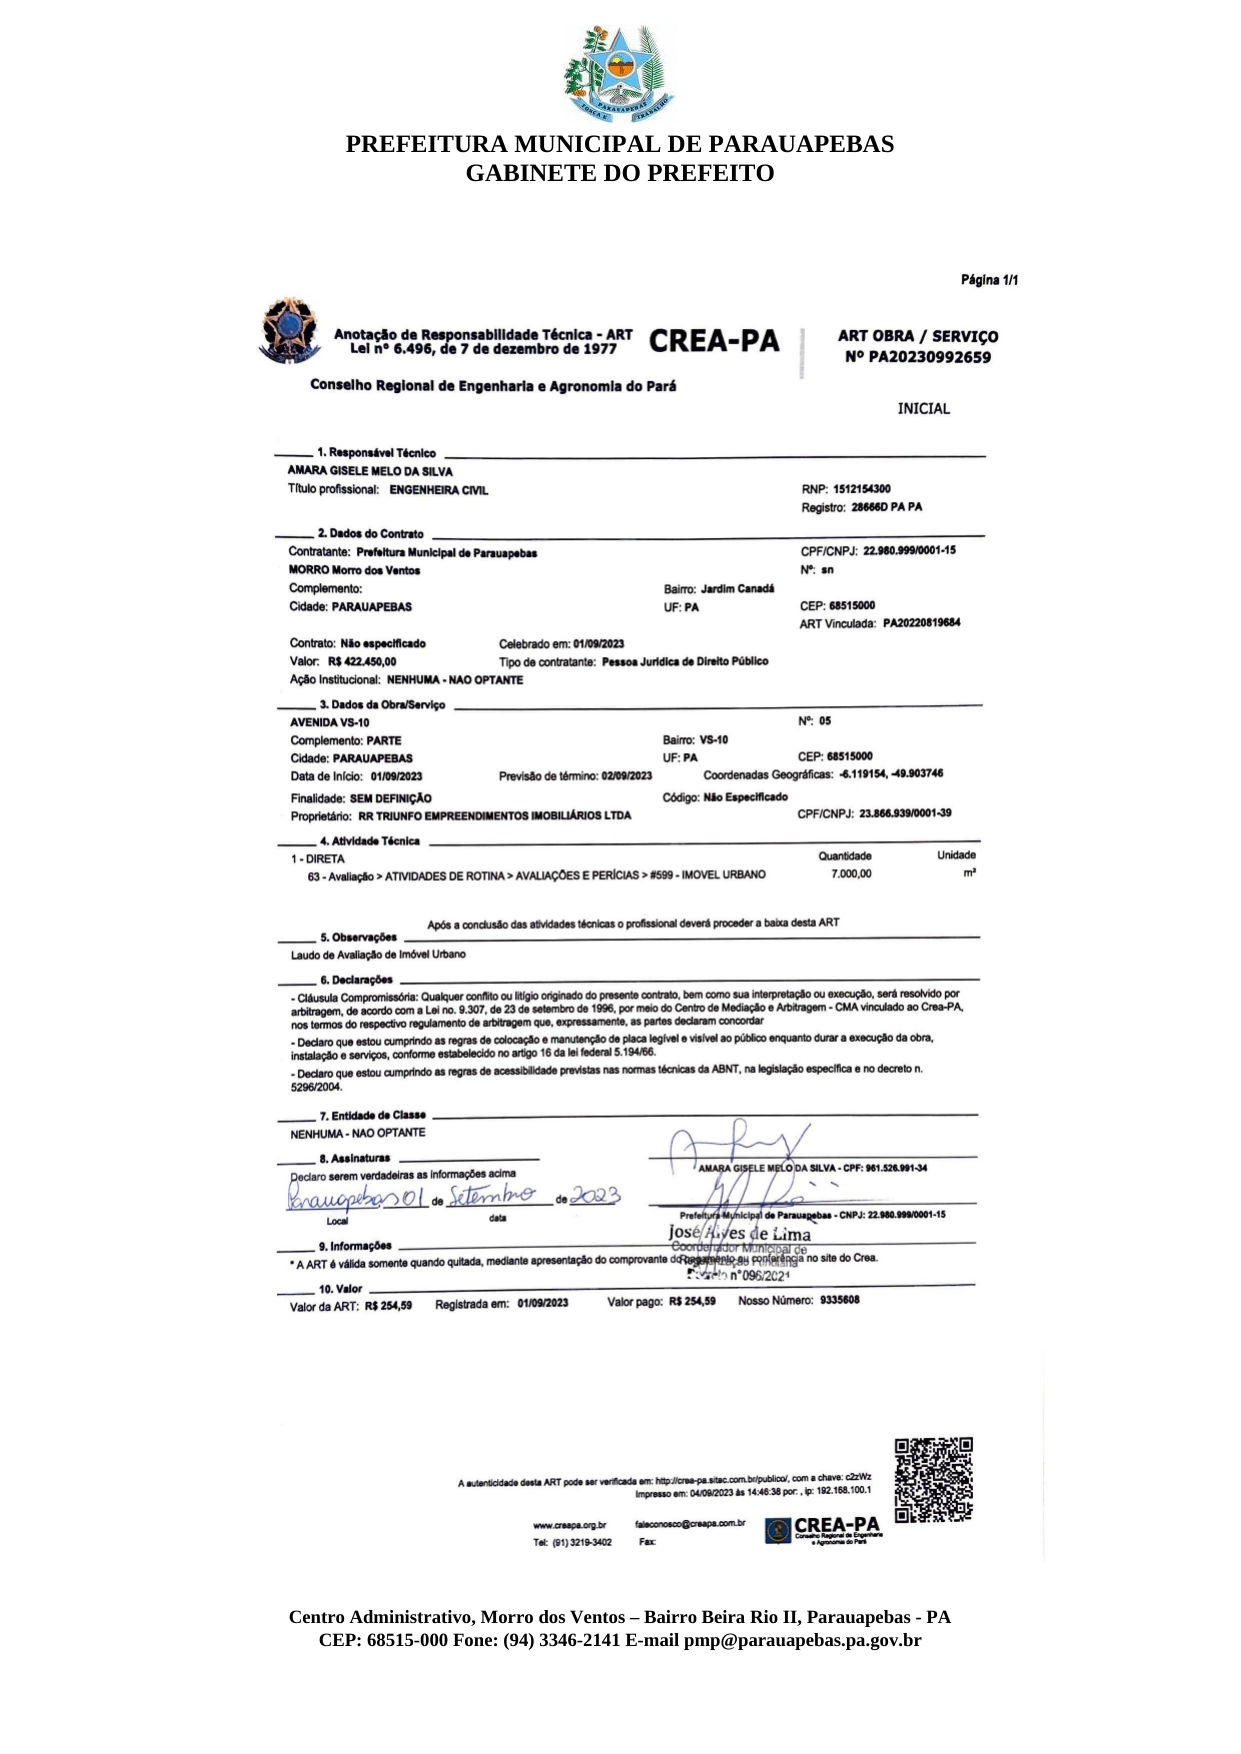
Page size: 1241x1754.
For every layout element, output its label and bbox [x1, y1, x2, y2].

picture [196, 261, 1045, 1562]
picture [563, 25, 677, 124]
